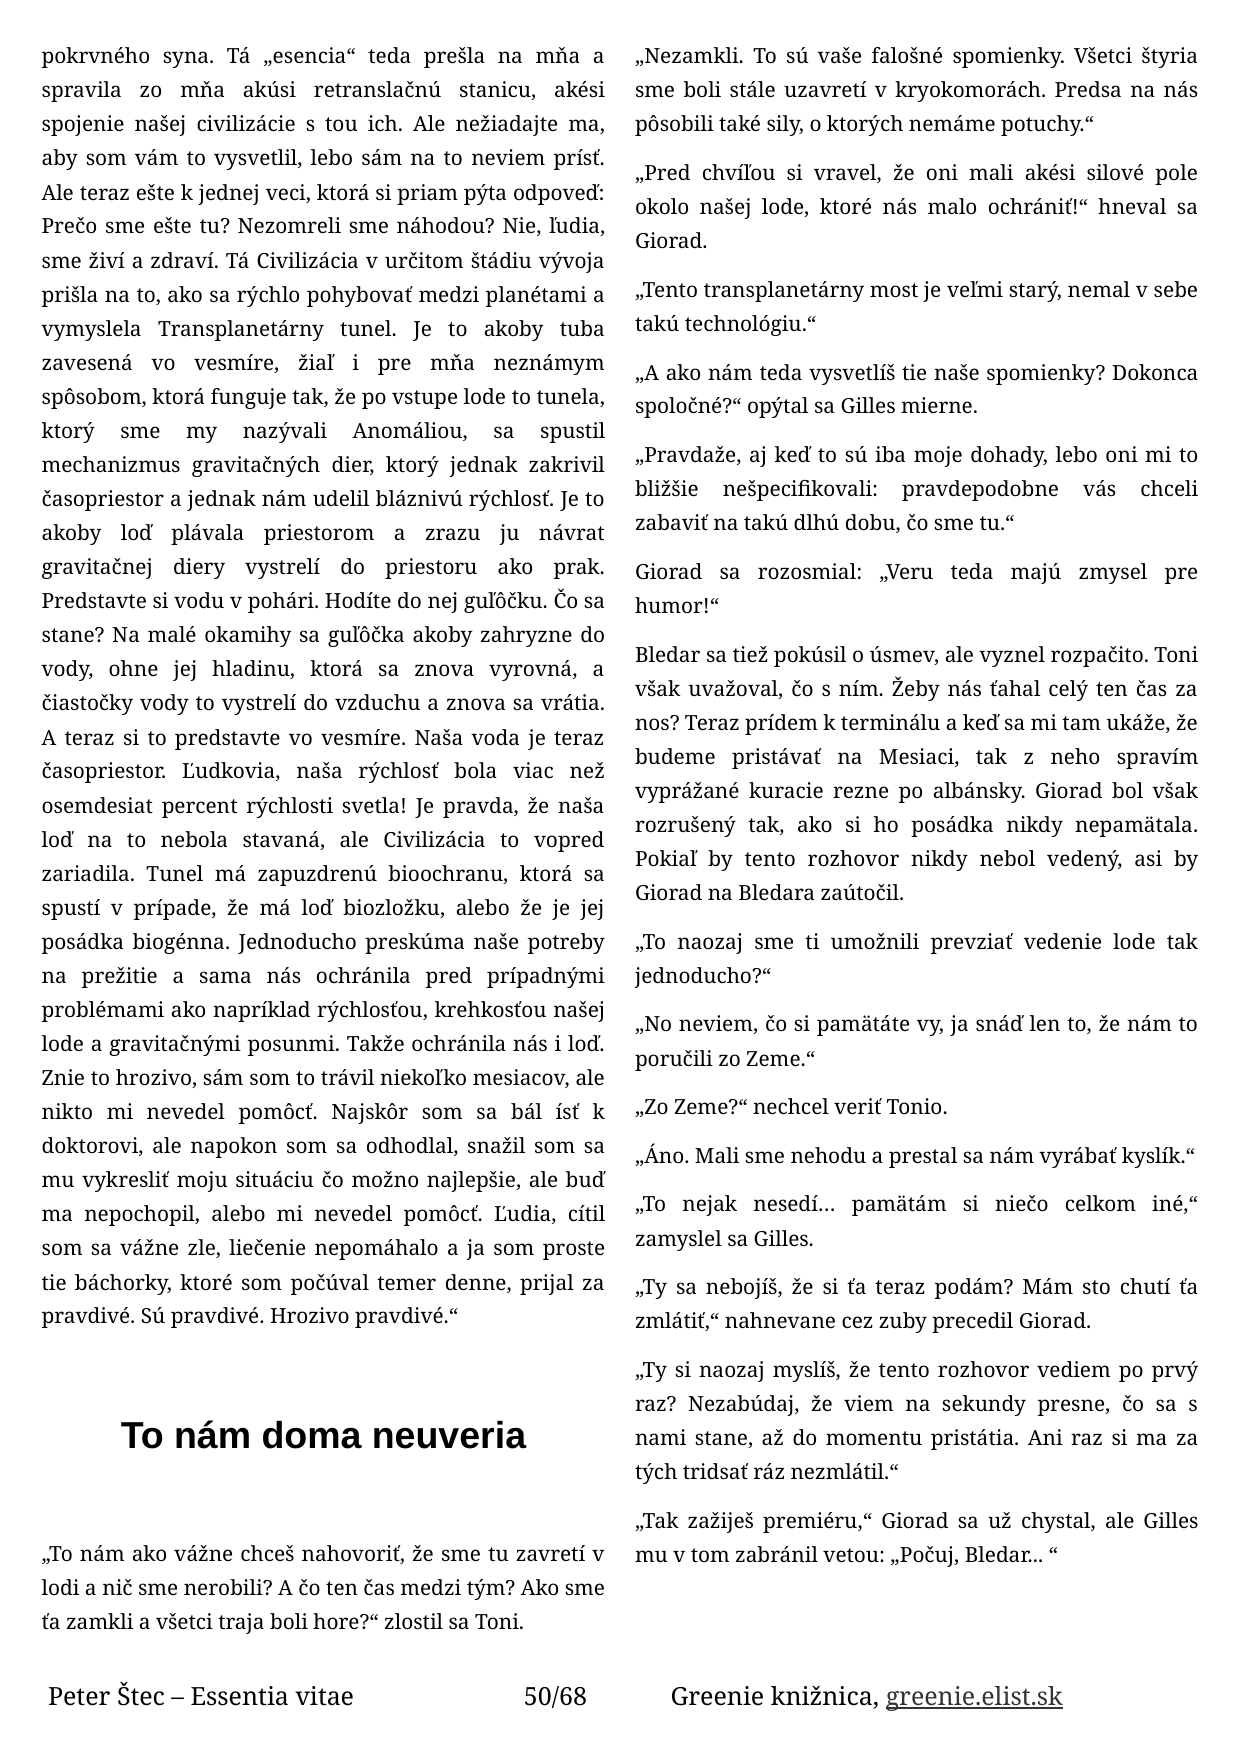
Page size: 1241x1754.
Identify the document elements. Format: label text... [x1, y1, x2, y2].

text „To nám ako vážne chceš nahovoriť, že sme tu zavretí v lodi a nič sme nerobili? A čo ten čas medzi tým? Ako sme ťa zamkli a všetci traja boli hore?“ zlostil sa Toni. [41, 1539, 605, 1636]
text „Tento transplanetárny most je veľmi starý, nemal v sebe takú technológiu.“ [635, 275, 1199, 337]
text „Pravdaže, aj keď to sú iba moje dohady, lebo oni mi to bližšie nešpecifikovali: pravdepodobne vás chceli zabaviť na takú dlhú dobu, čo sme tu.“ [635, 440, 1199, 537]
text „Ty sa nebojíš, že si ťa teraz podám? Mám sto chutí ťa zmlátiť,“ nahnevane cez zuby precedil Giorad. [635, 1272, 1199, 1335]
text Giorad sa rozosmial: „Veru teda majú zmysel pre humor!“ [635, 557, 1199, 619]
text „Tak zažiješ premiéru,“ Giorad sa už chystal, ale Gilles mu v tom zabránil vetou: „Počuj, Bledar... “ [635, 1506, 1199, 1568]
text „Zo Zeme?“ nechcel veriť Tonio. [635, 1092, 1199, 1121]
text „Ty si naozaj myslíš, že tento rozhovor vediem po prvý raz? Nezabúdaj, že viem na sekundy presne, čo sa s nami stane, až do momentu pristátia. Ani raz si ma za tých tridsať ráz nezmlátil.“ [635, 1355, 1199, 1486]
text „To naozaj sme ti umožnili prevziať vedenie lode tak jednoducho?“ [635, 927, 1199, 989]
text „Nezamkli. To sú vaše falošné spomienky. Všetci štyria sme boli stále uzavretí v kryokomorách. Predsa na nás pôsobili také sily, o ktorých nemáme potuchy.“ [635, 41, 1199, 138]
text „Áno. Mali sme nehodu a prestal sa nám vyrábať kyslík.“ [635, 1141, 1199, 1169]
text „To nejak nesedí… pamätám si niečo celkom iné,“ zamyslel sa Gilles. [635, 1189, 1199, 1252]
text Bledar sa tiež pokúsil o úsmev, ale vyznel rozpačito. Toni však uvažoval, čo s ním. Žeby nás ťahal celý ten čas za nos? Teraz prídem k terminálu a keď sa mi tam ukáže, že budeme pristávať na Mesiaci, tak z neho spravím vyprážané kuracie rezne po albánsky. Giorad bol však rozrušený tak, ako si ho posádka nikdy nepamätala. Pokiaľ by tento rozhovor nikdy nebol vedený, asi by Giorad na Bledara zaútočil. [635, 640, 1199, 907]
text „No neviem, čo si pamätáte vy, ja snáď len to, že nám to poručili zo Zeme.“ [635, 1009, 1199, 1072]
text „Pred chvíľou si vravel, že oni mali akési silové pole okolo našej lode, ktoré nás malo ochrániť!“ hneval sa Giorad. [635, 158, 1199, 255]
subtitle To nám doma neuveria [41, 1413, 605, 1457]
text „A ako nám teda vysvetlíš tie naše spomienky? Dokonca spoločné?“ opýtal sa Gilles mierne. [635, 358, 1199, 420]
text pokrvného syna. Tá „esencia“ teda prešla na mňa a spravila zo mňa akúsi retranslačnú stanicu, akési spojenie našej civilizácie s tou ich. Ale nežiadajte ma, aby som vám to vysvetlil, lebo sám na to neviem prísť. Ale teraz ešte k jednej veci, ktorá si priam pýta odpoveď: Prečo sme ešte tu? Nezomreli sme náhodou? Nie, ľudia, sme živí a zdraví. Tá Civilizácia v určitom štádiu vývoja prišla na to, ako sa rýchlo pohybovať medzi planétami a vymyslela Transplanetárny tunel. Je to akoby tuba zavesená vo vesmíre, žiaľ i pre mňa neznámym spôsobom, ktorá funguje tak, že po vstupe lode to tunela, ktorý sme my nazývali Anomáliou, sa spustil mechanizmus gravitačných dier, ktorý jednak zakrivil časopriestor a jednak nám udelil bláznivú rýchlosť. Je to akoby loď plávala priestorom a zrazu ju návrat gravitačnej diery vystrelí do priestoru ako prak. Predstavte si vodu v pohári. Hodíte do nej guľôčku. Čo sa stane? Na malé okamihy sa guľôčka akoby zahryzne do vody, ohne jej hladinu, ktorá sa znova vyrovná, a čiastočky vody to vystrelí do vzduchu a znova sa vrátia. A teraz si to predstavte vo vesmíre. Naša voda je teraz časopriestor. Ľudkovia, naša rýchlosť bola viac než osemdesiat percent rýchlosti svetla! Je pravda, že naša loď na to nebola stavaná, ale Civilizácia to vopred zariadila. Tunel má zapuzdrenú bioochranu, ktorá sa spustí v prípade, že má loď biozložku, alebo že je jej posádka biogénna. Jednoducho preskúma naše potreby na prežitie a sama nás ochránila pred prípadnými problémami ako napríklad rýchlosťou, krehkosťou našej lode a gravitačnými posunmi. Takže ochránila nás i loď. Znie to hrozivo, sám som to trávil niekoľko mesiacov, ale nikto mi nevedel pomôcť. Najskôr som sa bál ísť k doktorovi, ale napokon som sa odhodlal, snažil som sa mu vykresliť moju situáciu čo možno najlepšie, ale buď ma nepochopil, alebo mi nevedel pomôcť. Ľudia, cítil som sa vážne zle, liečenie nepomáhalo a ja som proste tie báchorky, ktoré som počúval temer denne, prijal za pravdivé. Sú pravdivé. Hrozivo pravdivé.“ [41, 41, 605, 1330]
